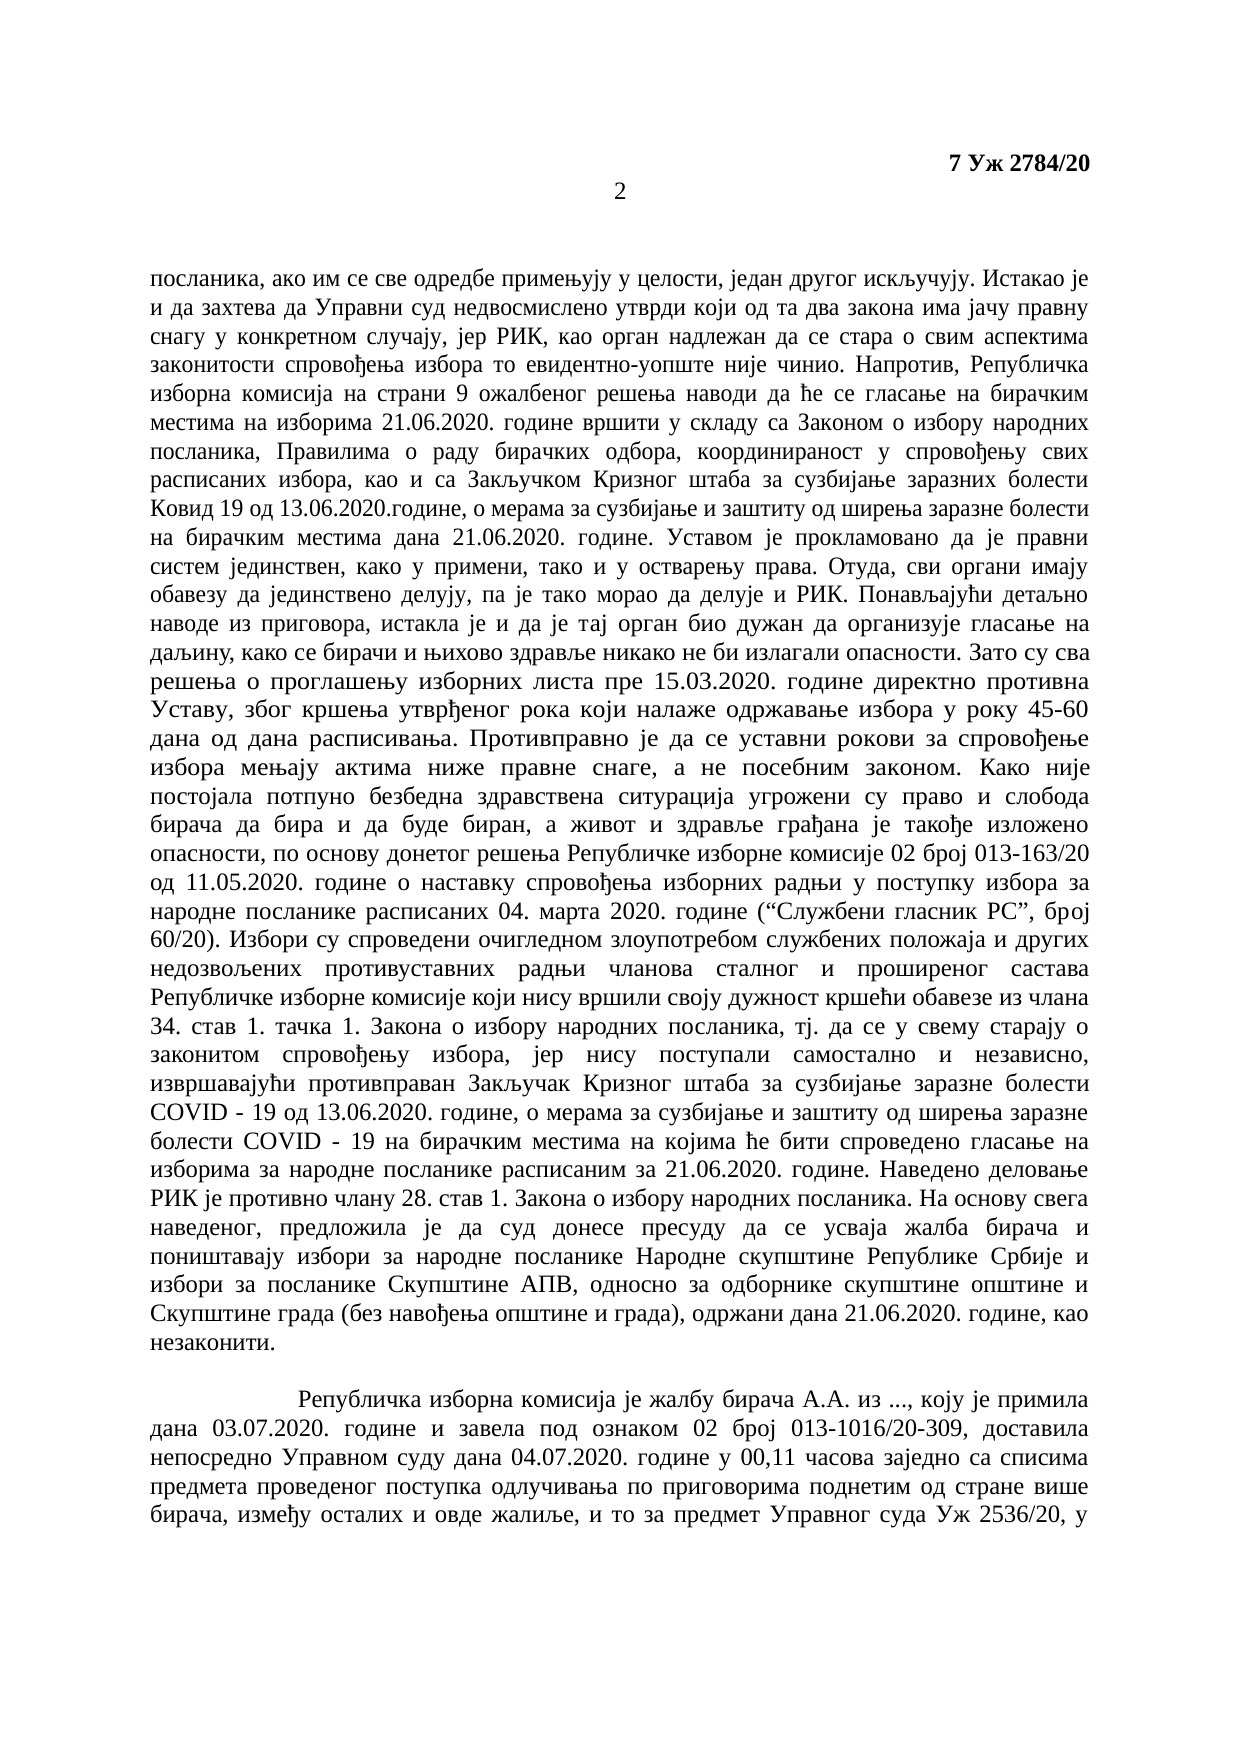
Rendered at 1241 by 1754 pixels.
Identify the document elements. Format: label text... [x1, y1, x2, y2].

text Републичка изборна комисија је жалбу бирача А.А. из ..., коју је примила дана 03.07.2020. године и завела под ознаком 02 број 013-1016/20-309, доставила непосредно Управном суду дана 04.07.2020. године у 00,11 часова заједно са списима предмета проведеног поступка одлучивања по приговорима поднетим од стране више бирача, између осталих и овде жалиље, и то за предмет Управног суда Уж 2536/20, у [150, 1384, 1090, 1528]
text посланика, ако им се све одредбе примењују у целости, један другог искључују. Истакао је и да захтева да Управни суд недвосмислено утврди који од та два закона има јачу правну снагу у конкретном случају, јер РИК, као орган надлежан да се стара о свим аспектима законитости спровођења избора то евидентно-уопште није чинио. Напротив, Републичка изборна комисија на страни 9 ожалбеног решења наводи да ће се гласање на бирачким местима на изборима 21.06.2020. године вршити у складу са Законом о избору народних посланика, Правилима о раду бирачких одбора, координираност у спровођењу свих расписаних избора, као и са Закључком Кризног штаба за сузбијање заразних болести Ковид 19 од 13.06.2020.године, о мерама за сузбијање и заштиту од ширења заразне болести на бирачким местима дана 21.06.2020. године. Уставом је прокламовано да је правни систем јединствен, како у примени, тако и у остварењу права. Отуда, сви органи имају обавезу да јединствено делују, па је тако морао да делује и РИК. Понављајући детаљно наводе из приговора, истакла је и да је тај орган био дужан да организује гласање на даљину, како се бирачи и њихово здравље никако не би излагали опасности. Зато су сва решења о проглашењу изборних листа пре 15.03.2020. године директно противна Уставу, због кршења утврђеног рока који налаже одржавање избора у року 45-60 дана од дана расписивања. Противправно је да се уставни рокови за спровођење избора мењају актима ниже правне снаге, а не посебним законом. Како није постојала потпуно безбедна здравствена ситурација угрожени су право и слобода бирача да бира и да буде биран, а живот и здравље грађана је такође изложено опасности, по основу донетог решења Републичке изборне комисије 02 број 013-163/20 од 11.05.2020. године о наставку спровођења изборних радњи у поступку избора за народне посланике расписаних 04. марта 2020. године (“Службени гласник РС”, број 60/20). Избори су спроведени очигледном злоупотребом службених положаја и других недозвољених противуставних радњи чланова сталног и проширеног састава Републичке изборне комисије који нису вршили своју дужност кршећи обавезе из члана 34. став 1. тачка 1. Закона о избору народних посланика, тј. да се у свему старају о законитом спровођењу избора, јер нису поступали самостално и независно, извршавајући противправан Закључак Кризног штаба за сузбијање заразне болести COVID - 19 од 13.06.2020. године, о мерама за сузбијање и заштиту од ширења заразне болести COVID - 19 на бирачким местима на којима ће бити спроведено гласање на изборима за народне посланике расписаним за 21.06.2020. године. Наведено деловање РИК је противно члану 28. став 1. Закона о избору народних посланика. На основу свега наведеног, предложила је да суд донесе пресуду да се усваја жалба бирача и поништавају избори за народне посланике Народне скупштине Републике Србије и избори за посланике Скупштине АПВ, односно за одборнике скупштине општине и Скупштине града (без навођења општине и града), одржани дана 21.06.2020. године, као незаконити. [150, 263, 1090, 1356]
